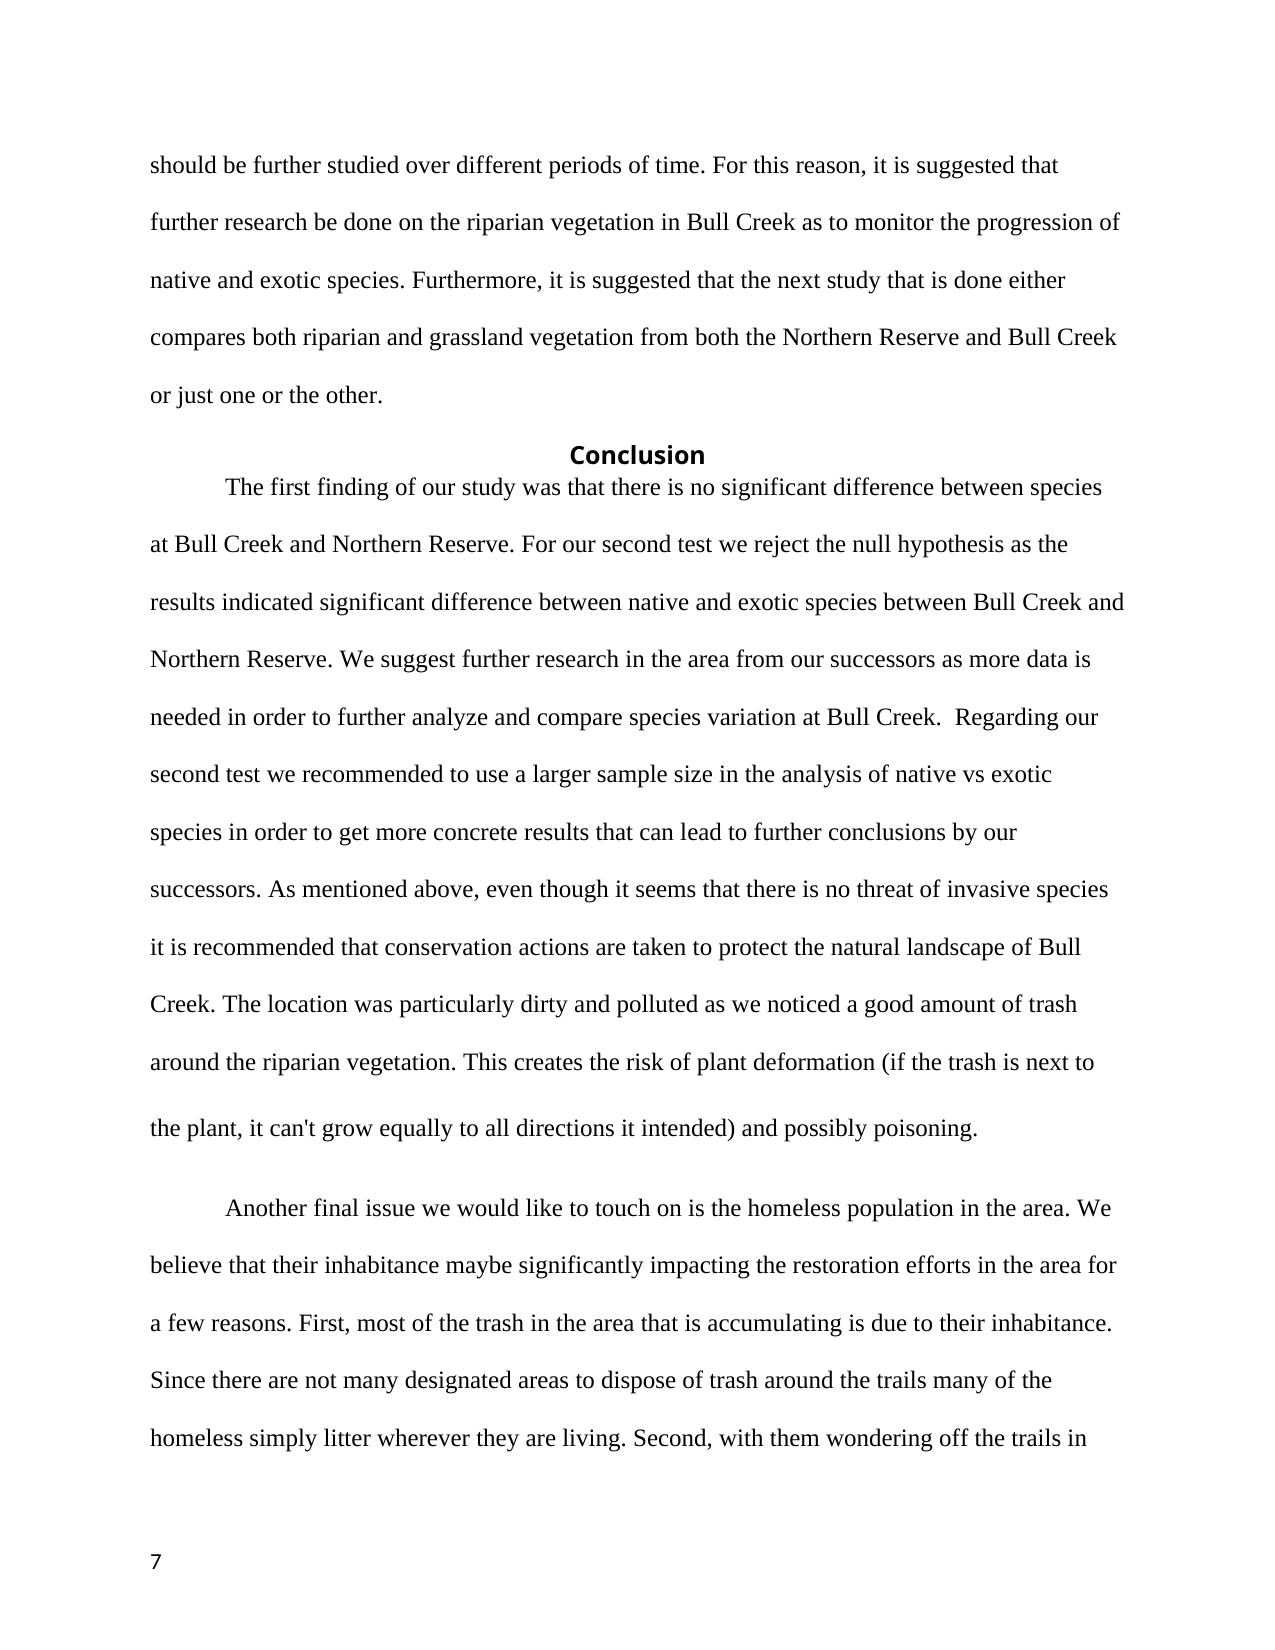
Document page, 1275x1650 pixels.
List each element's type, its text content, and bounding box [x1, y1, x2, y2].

text should be further studied over different periods of time. For this reason, it is suggested that further research be done on the riparian vegetation in Bull Creek as to monitor the progression of native and exotic species. Furthermore, it is suggested that the next study that is done either compares both riparian and grassland vegetation from both the Northern Reserve and Bull Creek or just one or the other. [150, 150, 1125, 409]
text Another final issue we would like to touch on is the homeless population in the area. We believe that their inhabitance maybe significantly impacting the restoration efforts in the area for a few reasons. First, most of the trash in the area that is accumulating is due to their inhabitance. Since there are not many designated areas to dispose of trash around the trails many of the homeless simply litter wherever they are living. Second, with them wondering off the trails in [150, 1193, 1125, 1451]
text Conclusion [150, 437, 1125, 472]
text The first finding of our study was that there is no significant difference between species at Bull Creek and Northern Reserve. For our second test we reject the null hypothesis as the results indicated significant difference between native and exotic species between Bull Creek and Northern Reserve. We suggest further research in the area from our successors as more data is needed in order to further analyze and compare species variation at Bull Creek. Regarding our second test we recommended to use a larger sample size in the analysis of native vs exotic species in order to get more concrete results that can lead to further conclusions by our successors. As mentioned above, even though it seems that there is no threat of invasive species it is recommended that conservation actions are taken to protect the natural landscape of Bull Creek. The location was particularly dirty and polluted as we noticed a good amount of trash around the riparian vegetation. This creates the risk of plant deformation (if the trash is next to the plant, it can't grow equally to all directions it intended) and possibly poisoning. [150, 472, 1125, 1142]
